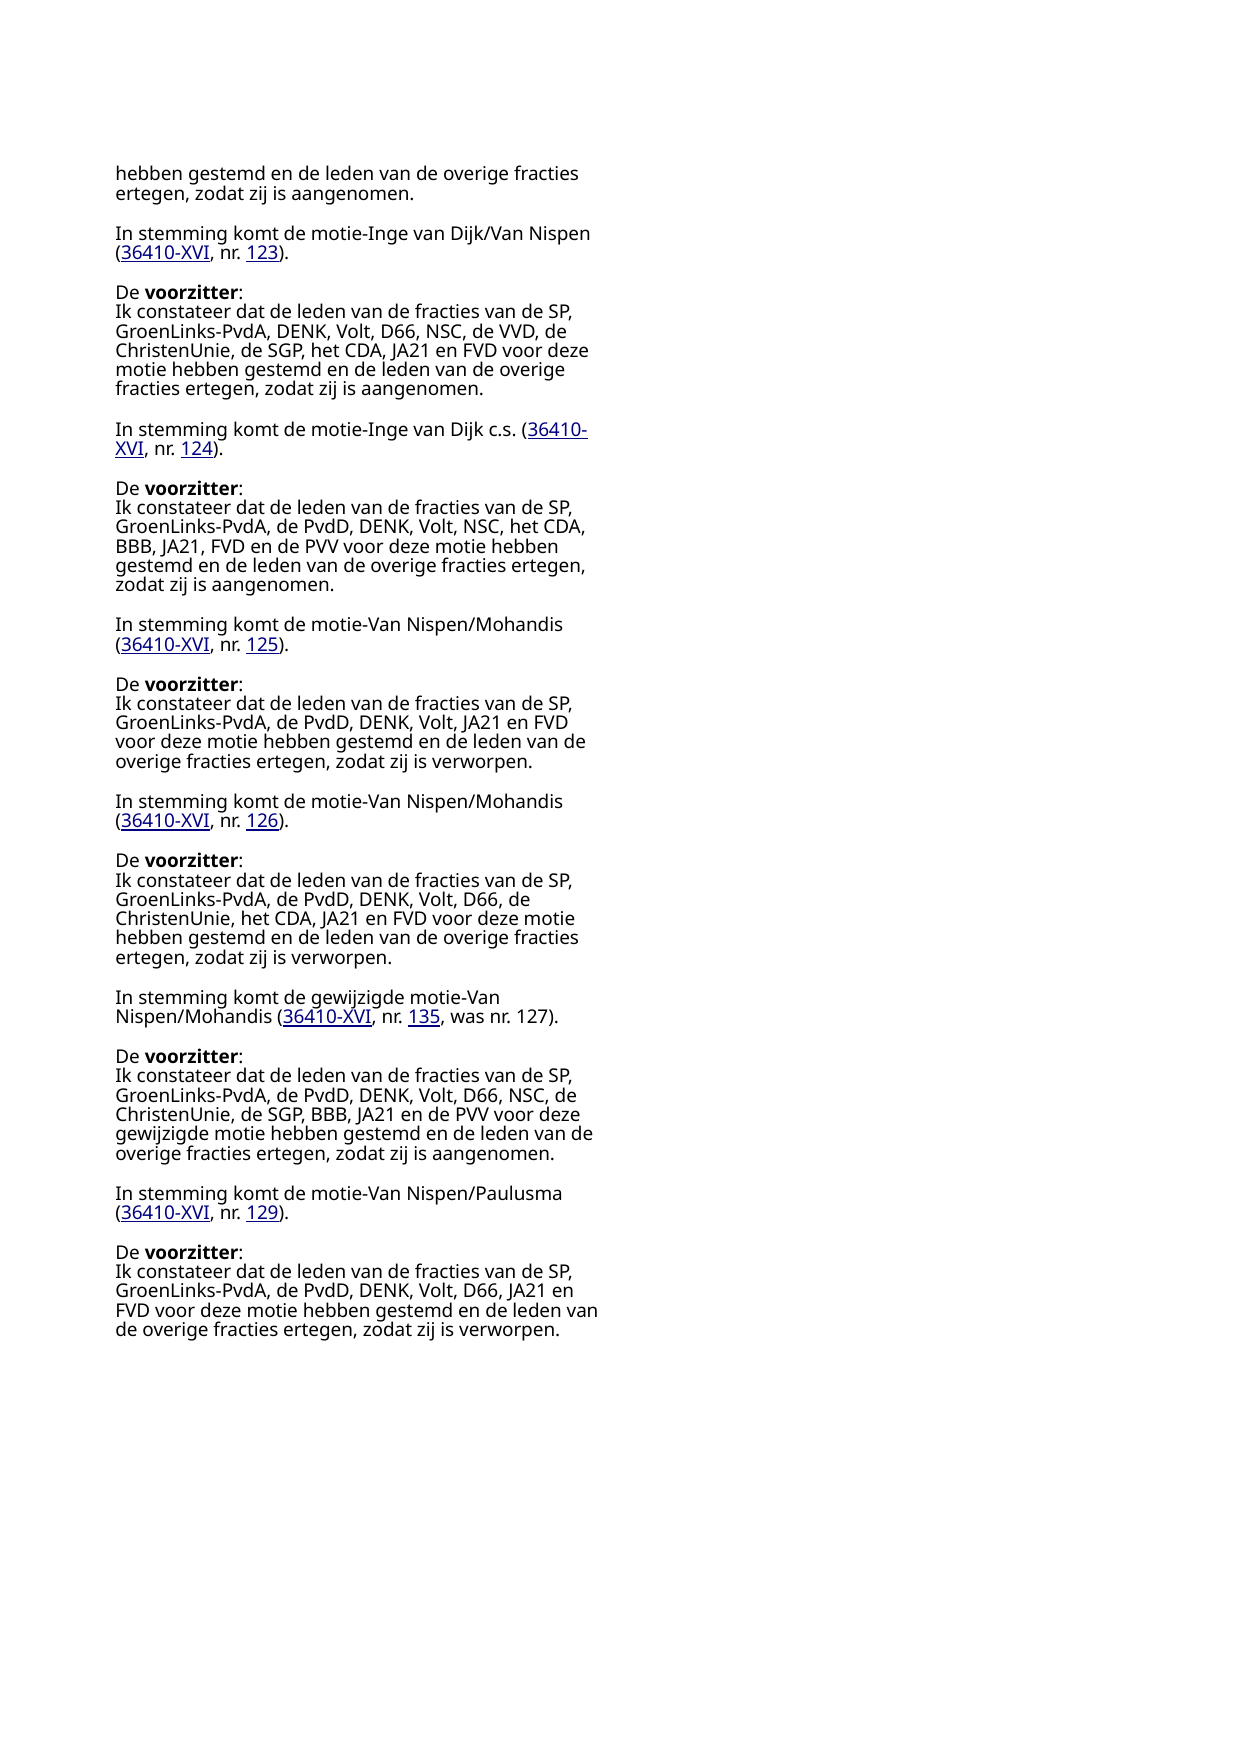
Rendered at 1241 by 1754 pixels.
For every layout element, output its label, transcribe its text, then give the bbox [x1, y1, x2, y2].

text De voorzitter: [115, 852, 605, 872]
text Ik constateer dat de leden van de fracties van de SP, GroenLinks-PvdA, DENK, Volt, D66, NSC, de VVD, de ChristenUnie, de SGP, het CDA, JA21 en FVD voor deze motie hebben gestemd en de leden van de overige fracties ertegen, zodat zij is aangenomen. [115, 303, 605, 400]
text In stemming komt de motie-Van Nispen/Mohandis (36410-XVI, nr. 126). [115, 793, 605, 831]
text Ik constateer dat de leden van de fracties van de SP, GroenLinks-PvdA, de PvdD, DENK, Volt, JA21 en FVD voor deze motie hebben gestemd en de leden van de overige fracties ertegen, zodat zij is verworpen. [115, 695, 605, 772]
text Ik constateer dat de leden van de fracties van de SP, GroenLinks-PvdA, de PvdD, DENK, Volt, D66, NSC, de ChristenUnie, de SGP, BBB, JA21 en de PVV voor deze gewijzigde motie hebben gestemd en de leden van de overige fracties ertegen, zodat zij is aangenomen. [115, 1067, 605, 1164]
text Ik constateer dat de leden van de fracties van de SP, GroenLinks-PvdA, de PvdD, DENK, Volt, D66, JA21 en FVD voor deze motie hebben gestemd en de leden van de overige fracties ertegen, zodat zij is verworpen. [115, 1263, 605, 1340]
text Ik constateer dat de leden van de fracties van de SP, GroenLinks-PvdA, de PvdD, DENK, Volt, D66, de ChristenUnie, het CDA, JA21 en FVD voor deze motie hebben gestemd en de leden van de overige fracties ertegen, zodat zij is verworpen. [115, 872, 605, 968]
text De voorzitter: [115, 1048, 605, 1067]
text De voorzitter: [115, 284, 605, 303]
text In stemming komt de motie-Inge van Dijk/Van Nispen (36410-XVI, nr. 123). [115, 225, 605, 263]
text In stemming komt de gewijzigde motie-Van Nispen/Mohandis (36410-XVI, nr. 135, was nr. 127). [115, 989, 605, 1027]
text De voorzitter: [115, 480, 605, 499]
text De voorzitter: [115, 1244, 605, 1263]
text In stemming komt de motie-Inge van Dijk c.s. (36410-XVI, nr. 124). [115, 421, 605, 459]
text In stemming komt de motie-Van Nispen/Paulusma (36410-XVI, nr. 129). [115, 1184, 605, 1223]
text De voorzitter: [115, 676, 605, 695]
text In stemming komt de motie-Van Nispen/Mohandis (36410-XVI, nr. 125). [115, 616, 605, 655]
text Ik constateer dat de leden van de fracties van de SP, GroenLinks-PvdA, de PvdD, DENK, Volt, NSC, het CDA, BBB, JA21, FVD en de PVV voor deze motie hebben gestemd en de leden van de overige fracties ertegen, zodat zij is aangenomen. [115, 499, 605, 596]
text hebben gestemd en de leden van de overige fracties ertegen, zodat zij is aangenomen. [115, 165, 605, 204]
